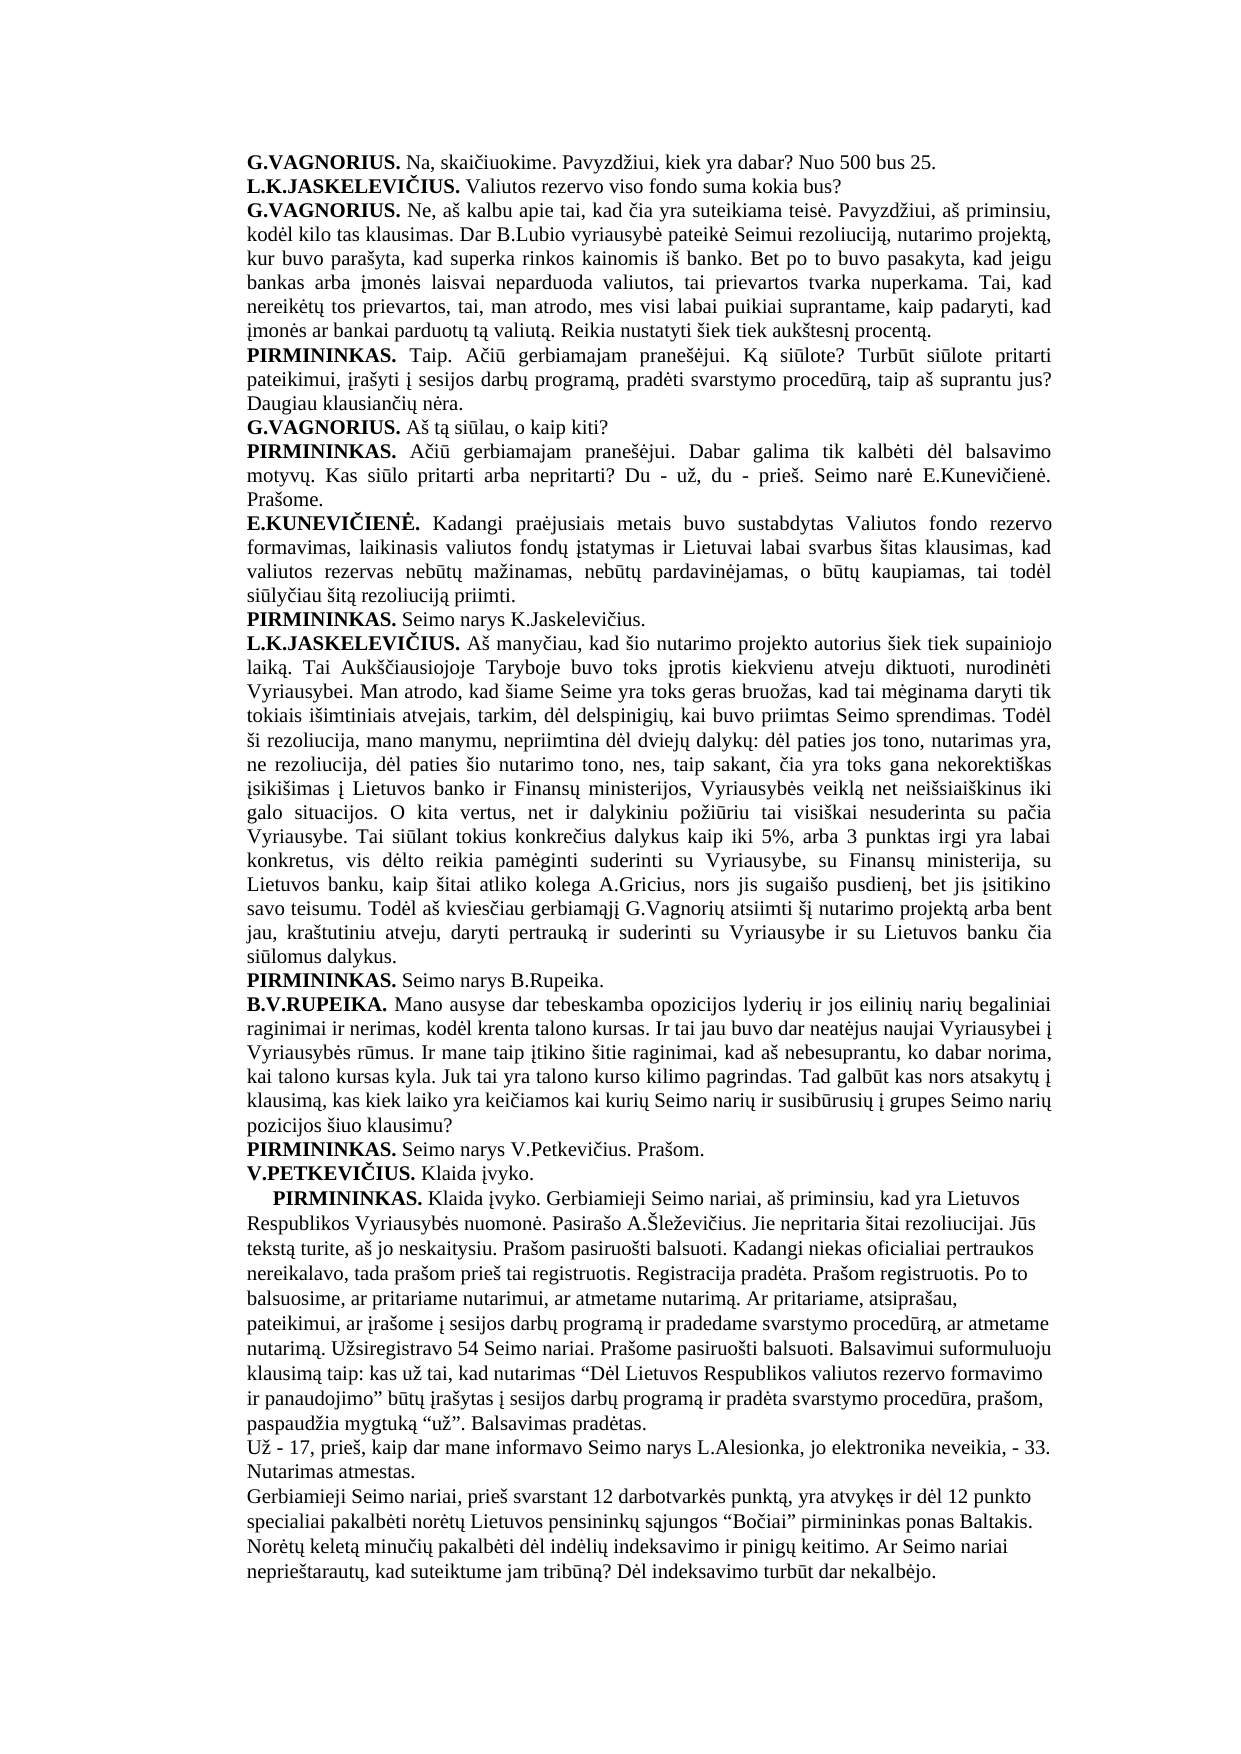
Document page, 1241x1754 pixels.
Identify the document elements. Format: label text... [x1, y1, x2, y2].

text PIRMININKAS. Seimo narys V.Petkevičius. Prašom. [247, 1137, 1053, 1161]
text PIRMININKAS. Seimo narys K.Jaskelevičius. [247, 607, 1053, 631]
text V.PETKEVIČIUS. Klaida įvyko. [247, 1161, 1053, 1185]
text PIRMININKAS. Taip. Ačiū gerbiamajam pranešėjui. Ką siūlote? Turbūt siūlote pritarti pateikimui, įrašyti į sesijos darbų programą, pradėti svarstymo procedūrą, taip aš suprantu jus? Daugiau klausiančių nėra. [247, 342, 1053, 415]
text PIRMININKAS. Ačiū gerbiamajam pranešėjui. Dabar galima tik kalbėti dėl balsavimo motyvų. Kas siūlo pritarti arba nepritarti? Du - už, du - prieš. Seimo narė E.Kunevičienė. Prašome. [247, 439, 1053, 511]
text E.KUNEVIČIENĖ. Kadangi praėjusiais metais buvo sustabdytas Valiutos fondo rezervo formavimas, laikinasis valiutos fondų įstatymas ir Lietuvai labai svarbus šitas klausimas, kad valiutos rezervas nebūtų mažinamas, nebūtų pardavinėjamas, o būtų kaupiamas, tai todėl siūlyčiau šitą rezoliuciją priimti. [247, 511, 1053, 607]
text PIRMININKAS. Klaida įvyko. Gerbiamieji Seimo nariai, aš priminsiu, kad yra Lietuvos Respublikos Vyriausybės nuomonė. Pasirašo A.Šleževičius. Jie nepritaria šitai rezoliucijai. Jūs tekstą turite, aš jo neskaitysiu. Prašom pasiruošti balsuoti. Kadangi niekas oficialiai pertraukos nereikalavo, tada prašom prieš tai registruotis. Registracija pradėta. Prašom registruotis. Po to balsuosime, ar pritariame nutarimui, ar atmetame nutarimą. Ar pritariame, atsiprašau, pateikimui, ar įrašome į sesijos darbų programą ir pradedame svarstymo procedūrą, ar atmetame nutarimą. Užsiregistravo 54 Seimo nariai. Prašome pasiruošti balsuoti. Balsavimui suformuluoju klausimą taip: kas už tai, kad nutarimas “Dėl Lietuvos Respublikos valiutos rezervo formavimo ir panaudojimo” būtų įrašytas į sesijos darbų programą ir pradėta svarstymo procedūra, prašom, paspaudžia mygtuką “už”. Balsavimas pradėtas. [247, 1185, 1053, 1435]
text PIRMININKAS. Seimo narys B.Rupeika. [247, 968, 1053, 992]
text L.K.JASKELEVIČIUS. Valiutos rezervo viso fondo suma kokia bus? [247, 174, 1053, 198]
text G.VAGNORIUS. Ne, aš kalbu apie tai, kad čia yra suteikiama teisė. Pavyzdžiui, aš priminsiu, kodėl kilo tas klausimas. Dar B.Lubio vyriausybė pateikė Seimui rezoliuciją, nutarimo projektą, kur buvo parašyta, kad superka rinkos kainomis iš banko. Bet po to buvo pasakyta, kad jeigu bankas arba įmonės laisvai neparduoda valiutos, tai prievartos tvarka nuperkama. Tai, kad nereikėtų tos prievartos, tai, man atrodo, mes visi labai puikiai suprantame, kaip padaryti, kad įmonės ar bankai parduotų tą valiutą. Reikia nustatyti šiek tiek aukštesnį procentą. [247, 198, 1053, 342]
text B.V.RUPEIKA. Mano ausyse dar tebeskamba opozicijos lyderių ir jos eilinių narių begaliniai raginimai ir nerimas, kodėl krenta talono kursas. Ir tai jau buvo dar neatėjus naujai Vyriausybei į Vyriausybės rūmus. Ir mane taip įtikino šitie raginimai, kad aš nebesuprantu, ko dabar norima, kai talono kursas kyla. Juk tai yra talono kurso kilimo pagrindas. Tad galbūt kas nors atsakytų į klausimą, kas kiek laiko yra keičiamos kai kurių Seimo narių ir susibūrusių į grupes Seimo narių pozicijos šiuo klausimu? [247, 992, 1053, 1137]
text G.VAGNORIUS. Na, skaičiuokime. Pavyzdžiui, kiek yra dabar? Nuo 500 bus 25. [247, 150, 1053, 174]
text Už - 17, prieš, kaip dar mane informavo Seimo narys L.Alesionka, jo elektronika neveikia, - 33. Nutarimas atmestas. [247, 1435, 1053, 1483]
text L.K.JASKELEVIČIUS. Aš manyčiau, kad šio nutarimo projekto autorius šiek tiek supainiojo laiką. Tai Aukščiausiojoje Taryboje buvo toks įprotis kiekvienu atveju diktuoti, nurodinėti Vyriausybei. Man atrodo, kad šiame Seime yra toks geras bruožas, kad tai mėginama daryti tik tokiais išimtiniais atvejais, tarkim, dėl delspinigių, kai buvo priimtas Seimo sprendimas. Todėl ši rezoliucija, mano manymu, nepriimtina dėl dviejų dalykų: dėl paties jos tono, nutarimas yra, ne rezoliucija, dėl paties šio nutarimo tono, nes, taip sakant, čia yra toks gana nekorektiškas įsikišimas į Lietuvos banko ir Finansų ministerijos, Vyriausybės veiklą net neišsiaiškinus iki galo situacijos. O kita vertus, net ir dalykiniu požiūriu tai visiškai nesuderinta su pačia Vyriausybe. Tai siūlant tokius konkrečius dalykus kaip iki 5%, arba 3 punktas irgi yra labai konkretus, vis dėlto reikia pamėginti suderinti su Vyriausybe, su Finansų ministerija, su Lietuvos banku, kaip šitai atliko kolega A.Gricius, nors jis sugaišo pusdienį, bet jis įsitikino savo teisumu. Todėl aš kviesčiau gerbiamąjį G.Vagnorių atsiimti šį nutarimo projektą arba bent jau, kraštutiniu atveju, daryti pertrauką ir suderinti su Vyriausybe ir su Lietuvos banku čia siūlomus dalykus. [247, 631, 1053, 968]
text G.VAGNORIUS. Aš tą siūlau, o kaip kiti? [247, 415, 1053, 439]
text Gerbiamieji Seimo nariai, prieš svarstant 12 darbotvarkės punktą, yra atvykęs ir dėl 12 punkto specialiai pakalbėti norėtų Lietuvos pensininkų sąjungos “Bočiai” pirmininkas ponas Baltakis. Norėtų keletą minučių pakalbėti dėl indėlių indeksavimo ir pinigų keitimo. Ar Seimo nariai neprieštarautų, kad suteiktume jam tribūną? Dėl indeksavimo turbūt dar nekalbėjo. [247, 1483, 1053, 1583]
